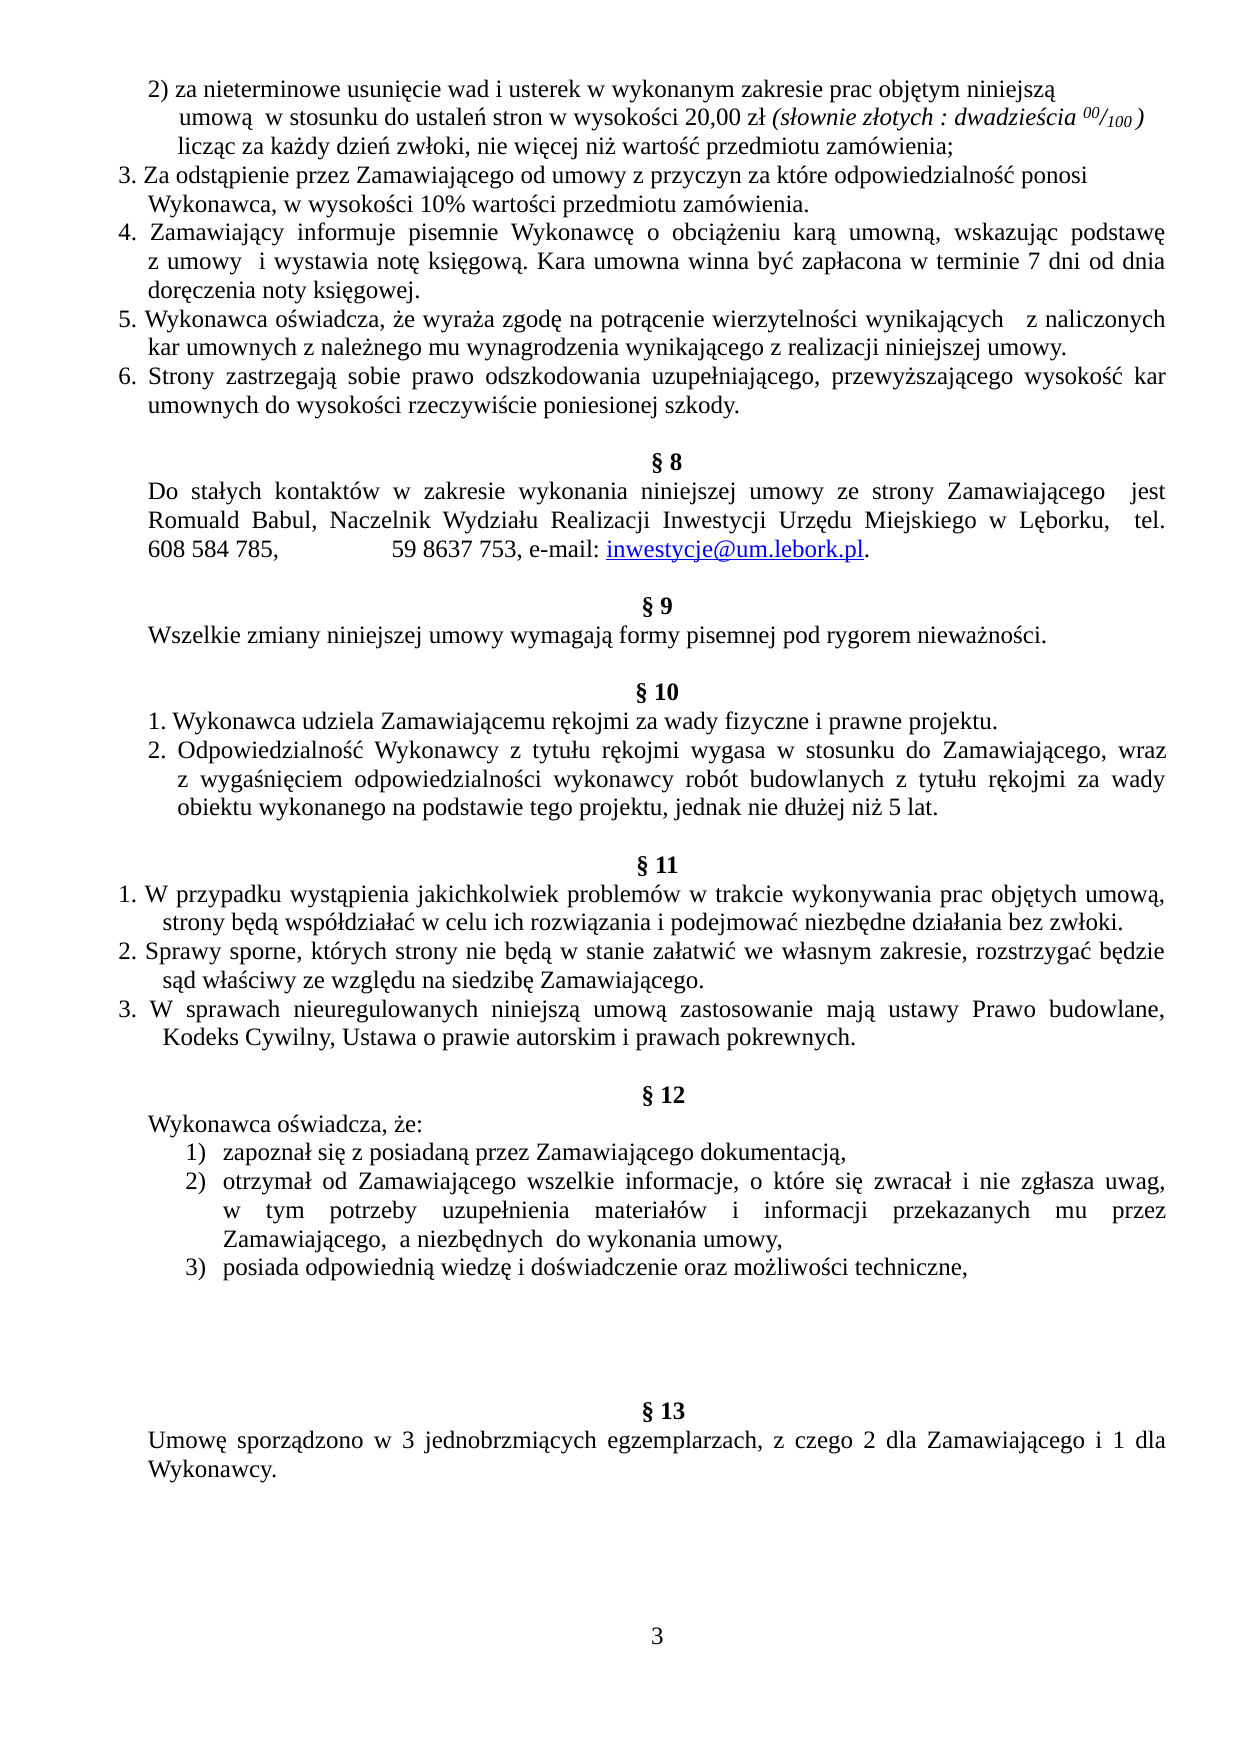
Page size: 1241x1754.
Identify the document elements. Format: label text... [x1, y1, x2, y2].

text 4. Zamawiający informuje pisemnie Wykonawcę o obciążeniu karą umowną, wskazując podstawę z umowy i wystawia notę księgową. Kara umowna winna być zapłacona w terminie 7 dni od dnia doręczenia noty księgowej. [118, 217, 1167, 304]
list posiada odpowiednią wiedzę i doświadczenie oraz możliwości techniczne, [185, 1252, 1167, 1281]
text Umowę sporządzono w 3 jednobrzmiących egzemplarzach, z czego 2 dla Zamawiającego i 1 dla Wykonawcy. [148, 1425, 1167, 1482]
list otrzymał od Zamawiającego wszelkie informacje, o które się zwracał i nie zgłasza uwag, w tym potrzeby uzupełnienia materiałów i informacji przekazanych mu przez Zamawiającego, a niezbędnych do wykonania umowy, [185, 1166, 1167, 1252]
text § 11 [148, 850, 1167, 879]
text § 12 [148, 1080, 1167, 1109]
text 2) za nieterminowe usunięcie wad i usterek w wykonanym zakresie prac objętym niniejszą [148, 74, 1167, 102]
text umową w stosunku do ustaleń stron w wysokości 20,00 zł (słownie złotych : dwadzieścia 00/100 ) licząc za każdy dzień zwłoki, nie więcej niż wartość przedmiotu zamówienia; [148, 102, 1167, 160]
text 2. Sprawy sporne, których strony nie będą w stanie załatwić we własnym zakresie, rozstrzygać będzie sąd właściwy ze względu na siedzibę Zamawiającego. [118, 936, 1167, 994]
list zapoznał się z posiadaną przez Zamawiającego dokumentacją, [185, 1137, 1167, 1166]
text § 10 [148, 677, 1167, 706]
text 2. Odpowiedzialność Wykonawcy z tytułu rękojmi wygasa w stosunku do Zamawiającego, wraz z wygaśnięciem odpowiedzialności wykonawcy robót budowlanych z tytułu rękojmi za wady obiektu wykonanego na podstawie tego projektu, jednak nie dłużej niż 5 lat. [148, 735, 1167, 821]
text § 9 [148, 591, 1167, 620]
text § 13 [148, 1396, 1167, 1425]
text Do stałych kontaktów w zakresie wykonania niniejszej umowy ze strony Zamawiającego jest Romuald Babul, Naczelnik Wydziału Realizacji Inwestycji Urzędu Miejskiego w Lęborku, tel. 608 584 785, 59 8637 753, e-mail: inwestycje@um.lebork.pl. [148, 476, 1167, 562]
text 3. W sprawach nieuregulowanych niniejszą umową zastosowanie mają ustawy Prawo budowlane, Kodeks Cywilny, Ustawa o prawie autorskim i prawach pokrewnych. [118, 994, 1167, 1051]
text 6. Strony zastrzegają sobie prawo odszkodowania uzupełniającego, przewyższającego wysokość kar umownych do wysokości rzeczywiście poniesionej szkody. [118, 361, 1167, 419]
text 1. Wykonawca udziela Zamawiającemu rękojmi za wady fizyczne i prawne projektu. [148, 706, 1167, 735]
text 5. Wykonawca oświadcza, że wyraża zgodę na potrącenie wierzytelności wynikających z naliczonych kar umownych z należnego mu wynagrodzenia wynikającego z realizacji niniejszej umowy. [118, 304, 1167, 361]
text 3. Za odstąpienie przez Zamawiającego od umowy z przyczyn za które odpowiedzialność ponosi Wykonawca, w wysokości 10% wartości przedmiotu zamówienia. [118, 160, 1167, 217]
text 1. W przypadku wystąpienia jakichkolwiek problemów w trakcie wykonywania prac objętych umową, strony będą współdziałać w celu ich rozwiązania i podejmować niezbędne działania bez zwłoki. [118, 879, 1167, 936]
text § 8 [166, 447, 1167, 476]
text Wykonawca oświadcza, że: [148, 1109, 1167, 1137]
text Wszelkie zmiany niniejszej umowy wymagają formy pisemnej pod rygorem nieważności. [148, 620, 1167, 649]
